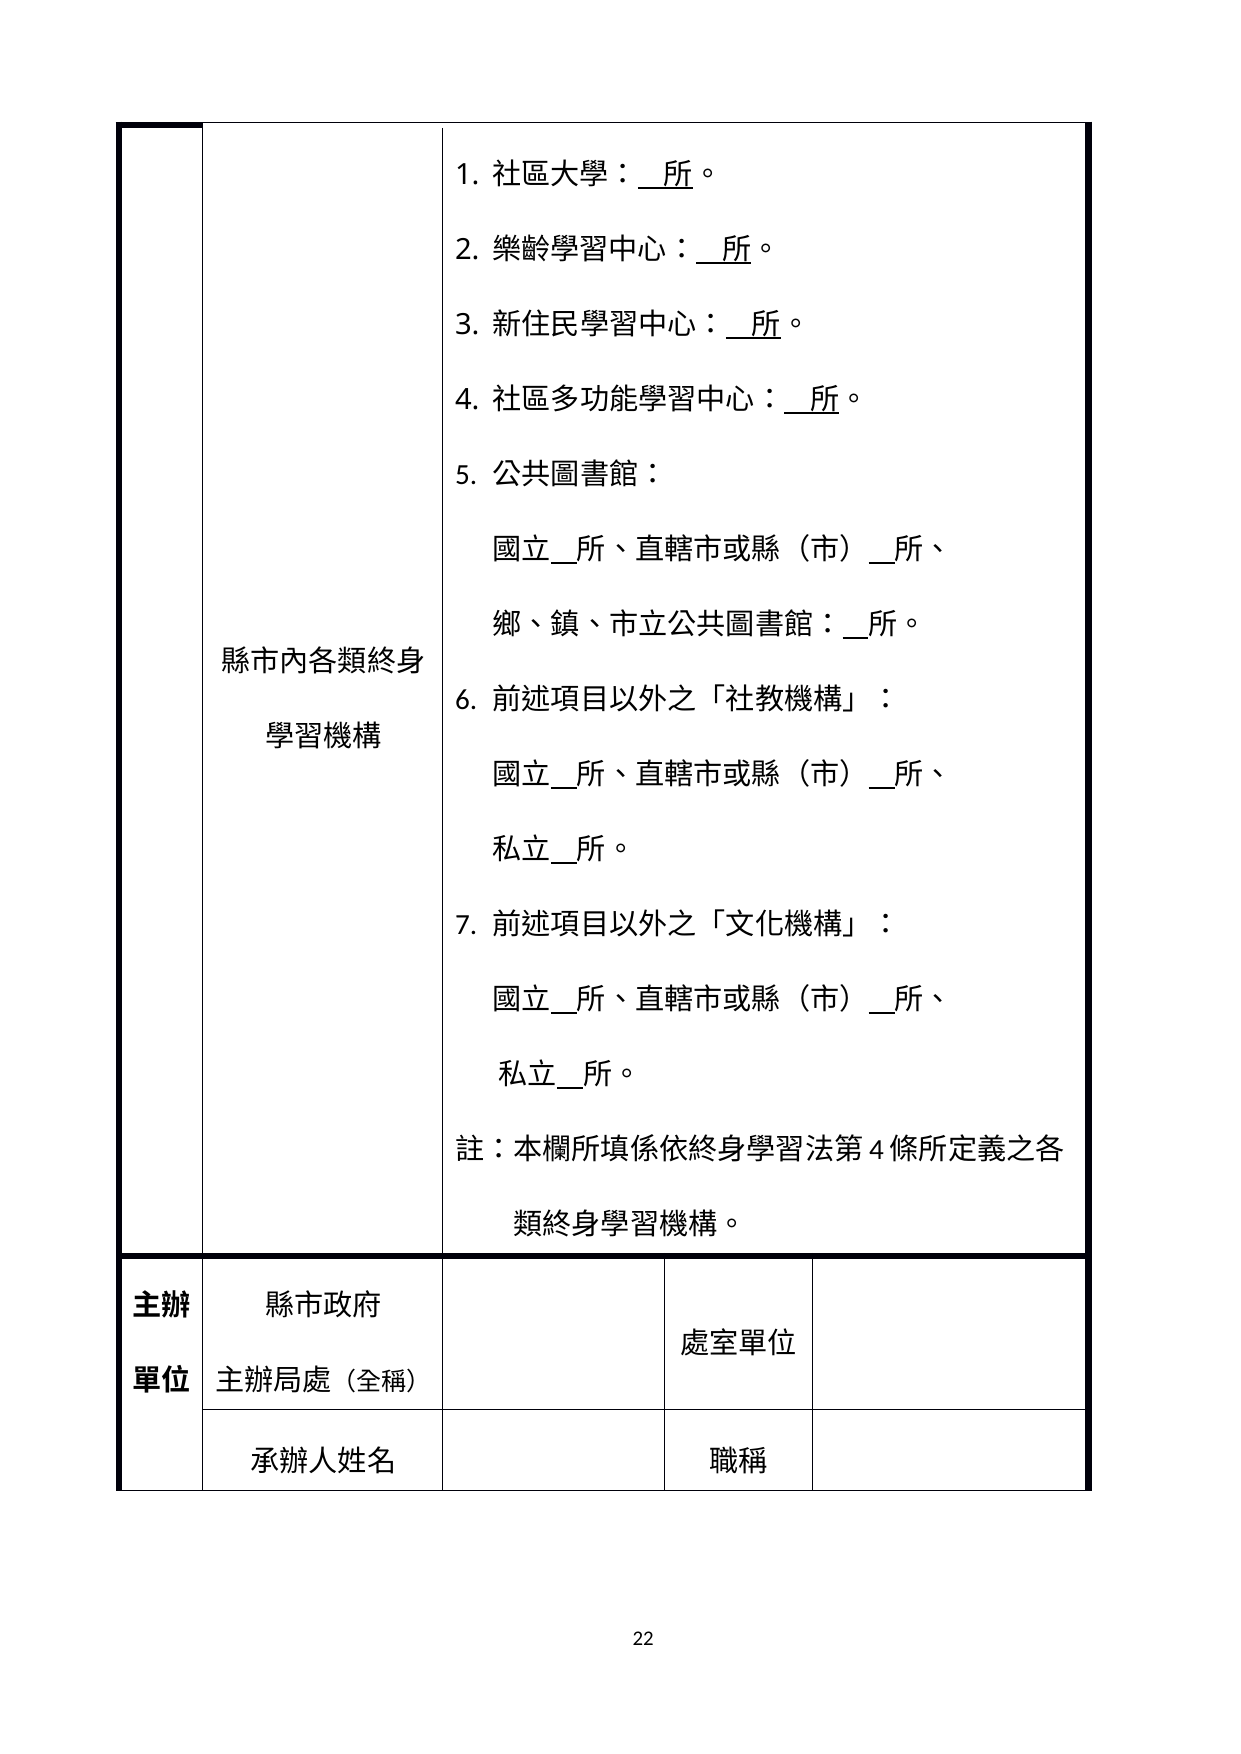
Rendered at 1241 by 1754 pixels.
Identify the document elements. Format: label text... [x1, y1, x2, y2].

table_cell 縣市內各類終身學習機構 [203, 123, 443, 1253]
table_cell 處室單位 [665, 1259, 812, 1409]
table_cell 職稱 [665, 1410, 812, 1490]
table_cell 承辦人姓名 [203, 1410, 442, 1490]
table_header [122, 128, 202, 1253]
table_cell [443, 1259, 664, 1409]
table_cell [443, 1410, 664, 1490]
table_cell [813, 1410, 1085, 1490]
table_cell 主辦單位 [122, 1259, 202, 1490]
table_cell 縣市政府 主辦局處（全稱） [203, 1259, 442, 1409]
table_cell 社區大學： 所。 樂齡學習中心： 所。 新住民學習中心： 所。 社區多功能學習中心： 所。 公共圖書館： 國立 所、直轄市或縣（市） 所、 鄉、鎮、市立公共圖書館： 所。 前述項目以外之「社教機構」： 國立 所、直轄市或縣（市） 所、 私立 所。 前述項目以外之「文化機構」： 國立 所、直轄市或縣（市） 所、 私立 所。 註：本欄所填係依終身學習法第4條所定義之各類終身學習機構。 [443, 123, 1085, 1253]
table_cell [813, 1259, 1085, 1409]
